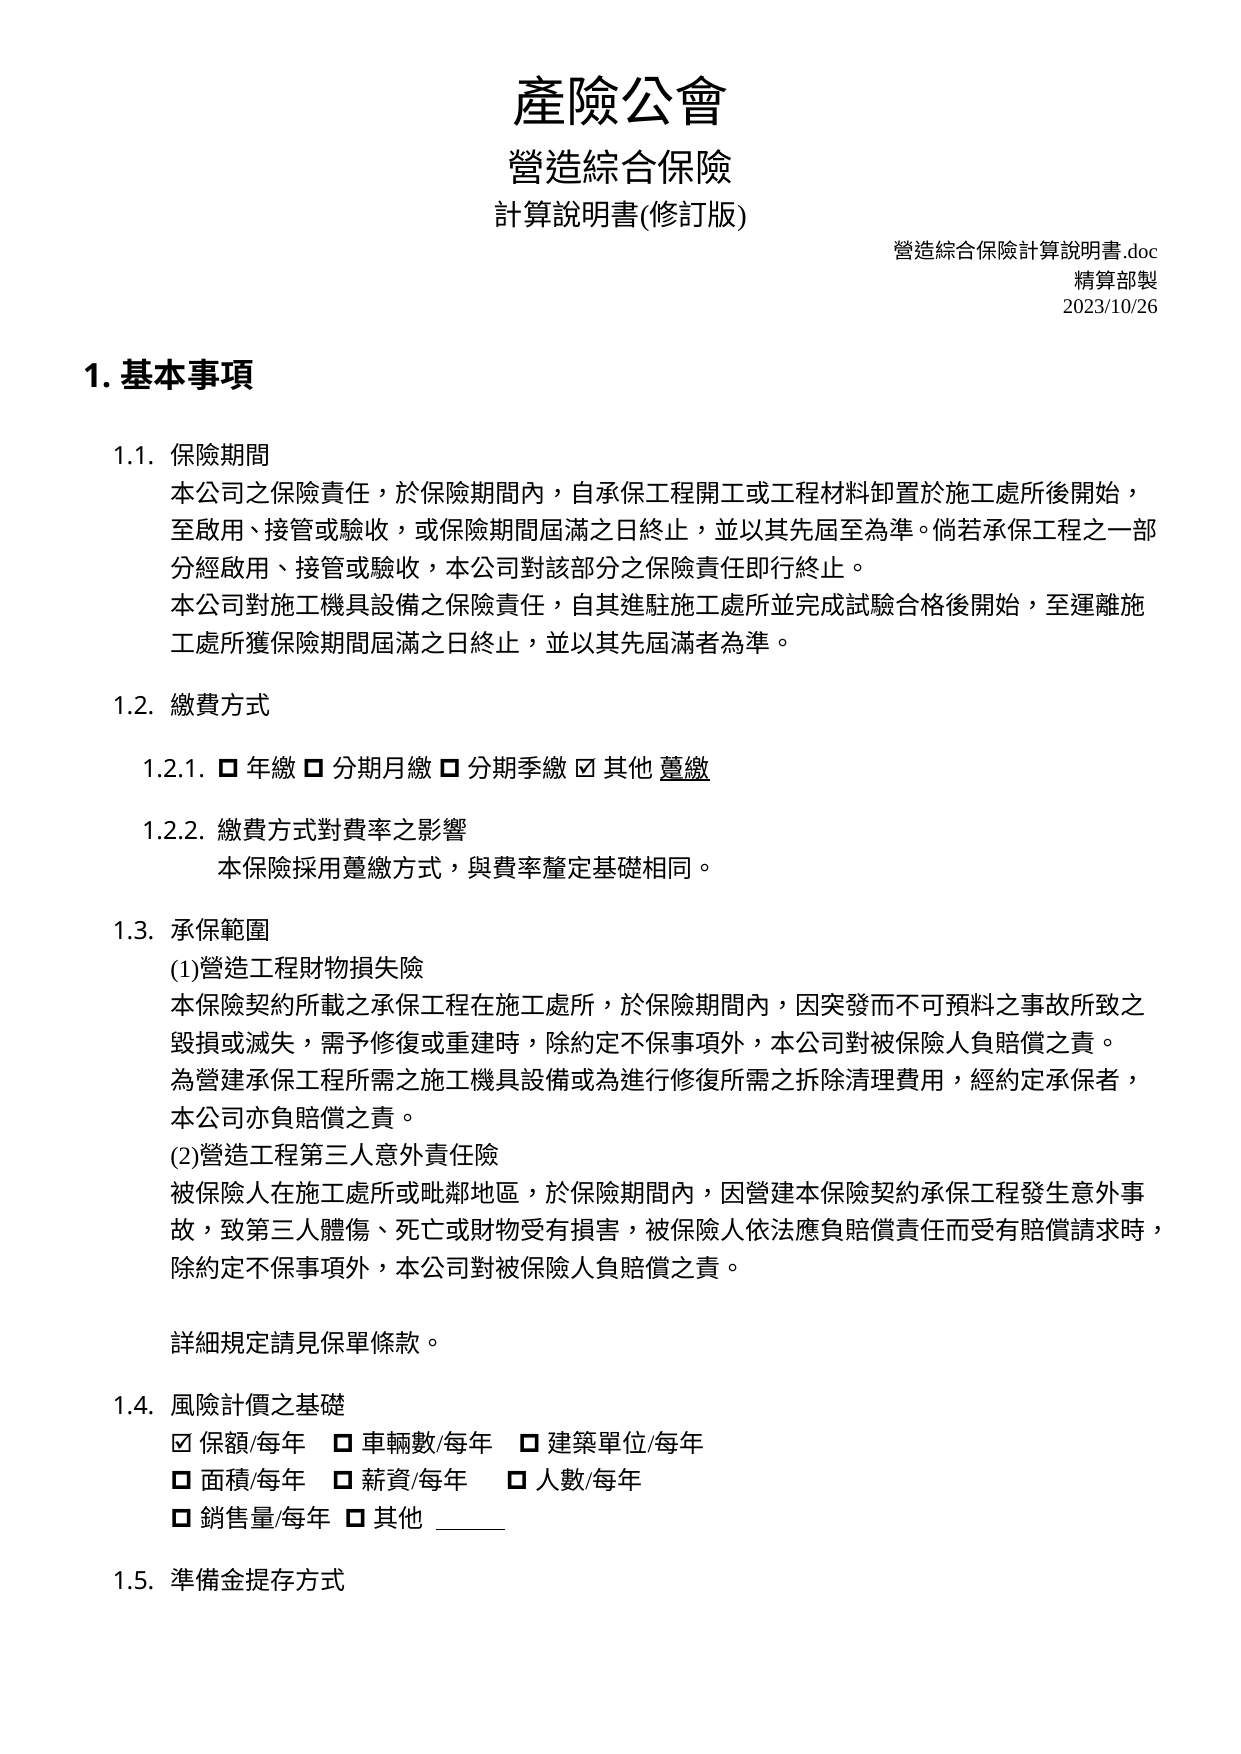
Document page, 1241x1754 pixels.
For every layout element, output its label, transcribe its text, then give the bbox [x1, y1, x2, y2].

list  年繳  分期月繳  分期季繳  其他 躉繳 [142, 748, 1157, 785]
list 準備金提存方式 [112, 1560, 1157, 1598]
list 繳費方式對費率之影響 本保險採用躉繳方式，與費率釐定基礎相同。 [142, 810, 1157, 885]
list 基本事項 [83, 335, 1157, 410]
list 繳費方式 [112, 685, 1157, 723]
list 保險期間 本公司之保險責任，於保險期間內，自承保工程開工或工程材料卸置於施工處所後開始，至啟用、接管或驗收，或保險期間屆滿之日終止，並以其先屆至為準。倘若承保工程之一部分經啟用、接管或驗收，本公司對該部分之保險責任即行終止。 本公司對施工機具設備之保險責任，自其進駐施工處所並完成試驗合格後開始，至運離施工處所獲保險期間屆滿之日終止，並以其先屆滿者為準。 [112, 435, 1157, 660]
list 承保範圍 (1)營造工程財物損失險 本保險契約所載之承保工程在施工處所，於保險期間內，因突發而不可預料之事故所致之毀損或滅失，需予修復或重建時，除約定不保事項外，本公司對被保險人負賠償之責。 為營建承保工程所需之施工機具設備或為進行修復所需之拆除清理費用，經約定承保者，本公司亦負賠償之責。 (2)營造工程第三人意外責任險 被保險人在施工處所或毗鄰地區，於保險期間內，因營建本保險契約承保工程發生意外事故，致第三人體傷、死亡或財物受有損害，被保險人依法應負賠償責任而受有賠償請求時，除約定不保事項外，本公司對被保險人負賠償之責。 詳細規定請見保單條款。 [112, 910, 1157, 1360]
list 風險計價之基礎  保額/每年  車輛數/每年  建築單位/每年  面積/每年  薪資/每年  人數/每年  銷售量/每年  其他 [112, 1385, 1157, 1535]
